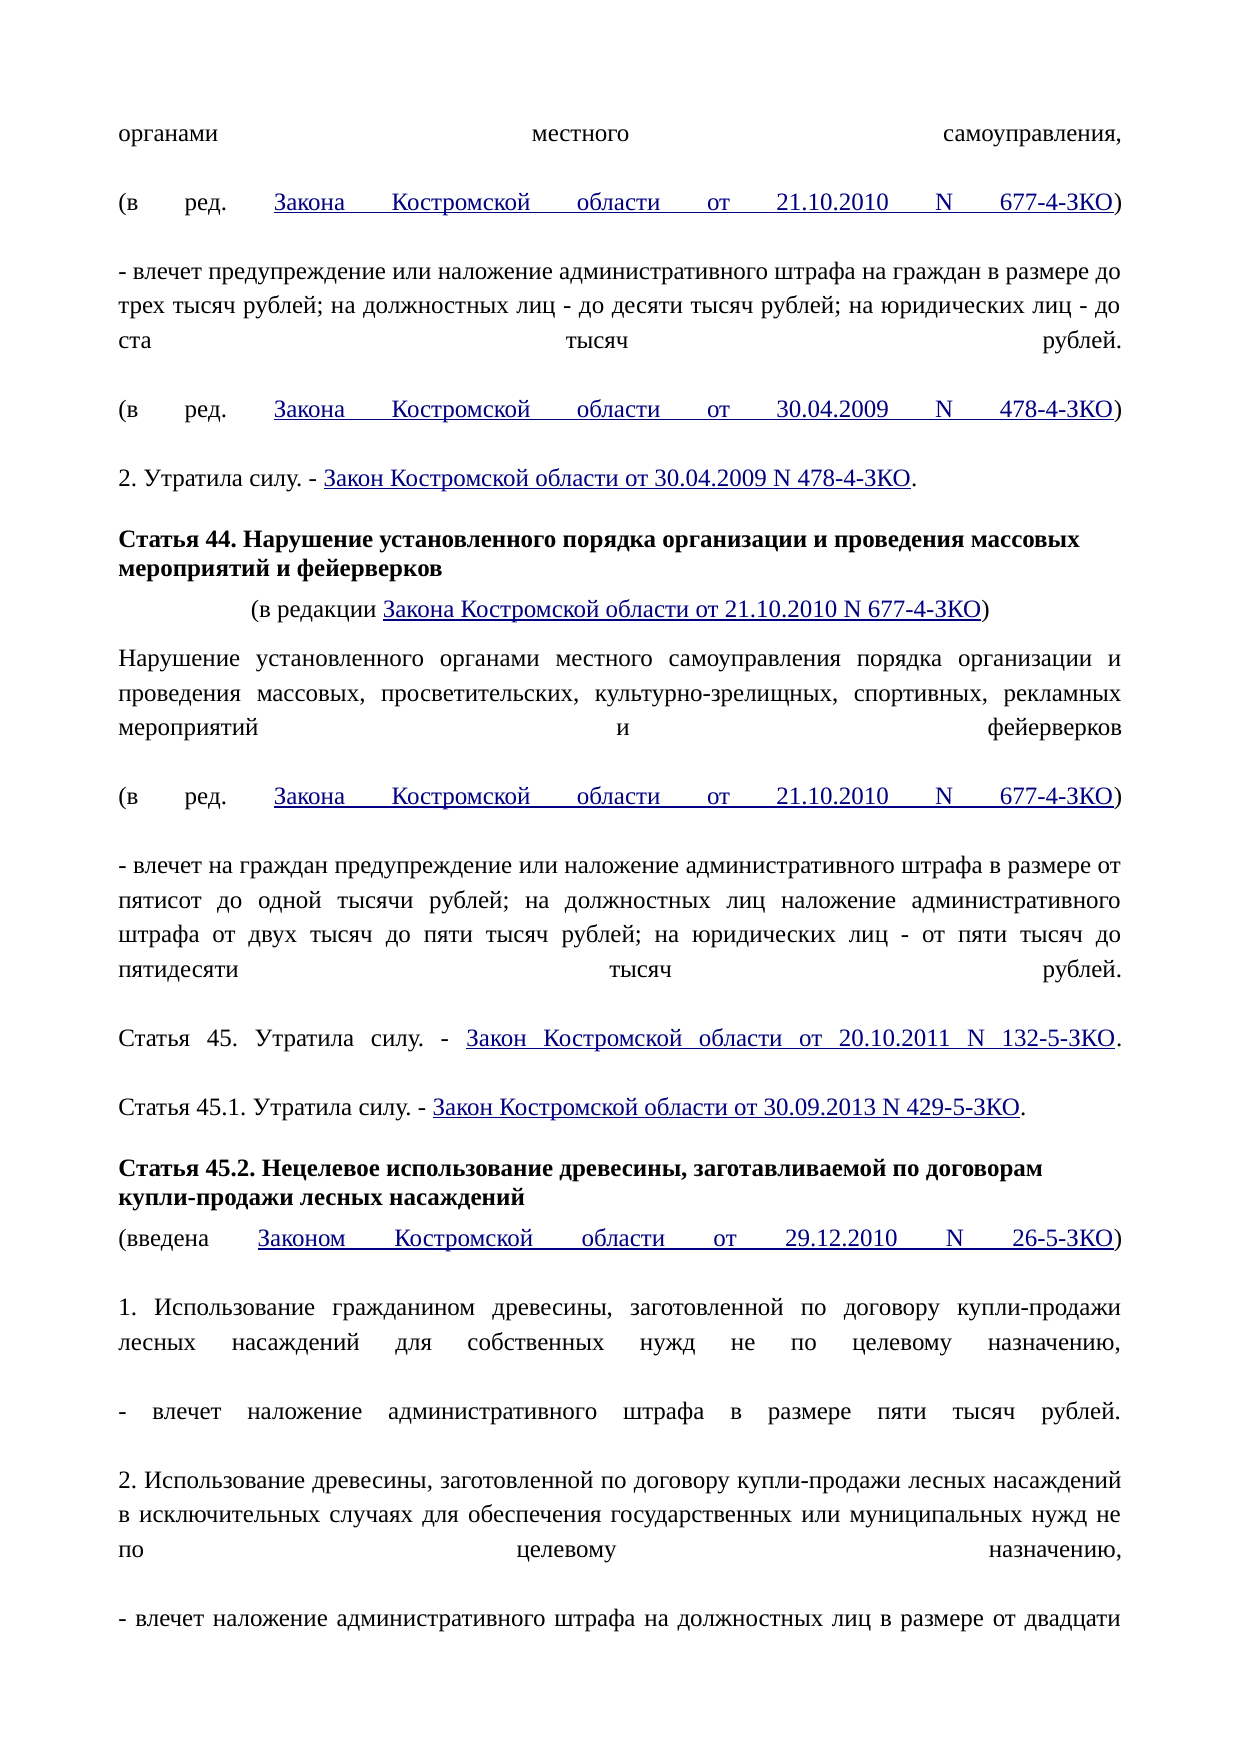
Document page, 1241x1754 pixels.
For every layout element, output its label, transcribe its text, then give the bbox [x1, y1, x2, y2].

subtitle Статья 44. Нарушение установленного порядка организации и проведения массовых мероприятий и фейерверков [118, 524, 1122, 582]
text (в редакции Закона Костромской области от 21.10.2010 N 677-4-ЗКО) [118, 594, 1122, 623]
text (введена Законом Костромской области от 29.12.2010 N 26-5-ЗКО) 1. Использование гражданином древесины, заготовленной по договору купли-продажи лесных насаждений для собственных нужд не по целевому назначению, - влечет наложение административного штрафа в размере пяти тысяч рублей. 2. Использование древесины, заготовленной по договору купли-продажи лесных насаждений в исключительных случаях для обеспечения государственных или муниципальных нужд не по целевому назначению, - влечет наложение административного штрафа на должностных лиц в размере от двадцати [118, 1223, 1122, 1631]
text органами местного самоуправления, (в ред. Закона Костромской области от 21.10.2010 N 677-4-ЗКО) - влечет предупреждение или наложение административного штрафа на граждан в размере до трех тысяч рублей; на должностных лиц - до десяти тысяч рублей; на юридических лиц - до ста тысяч рублей. (в ред. Закона Костромской области от 30.04.2009 N 478-4-ЗКО) 2. Утратила силу. - Закон Костромской области от 30.04.2009 N 478-4-ЗКО. [118, 118, 1122, 492]
subtitle Статья 45.2. Нецелевое использование древесины, заготавливаемой по договорам купли-продажи лесных насаждений [118, 1153, 1122, 1211]
text Нарушение установленного органами местного самоуправления порядка организации и проведения массовых, просветительских, культурно-зрелищных, спортивных, рекламных мероприятий и фейерверков (в ред. Закона Костромской области от 21.10.2010 N 677-4-ЗКО) - влечет на граждан предупреждение или наложение административного штрафа в размере от пятисот до одной тысячи рублей; на должностных лиц наложение административного штрафа от двух тысяч до пяти тысяч рублей; на юридических лиц - от пяти тысяч до пятидесяти тысяч рублей. Статья 45. Утратила силу. - Закон Костромской области от 20.10.2011 N 132-5-ЗКО. Статья 45.1. Утратила силу. - Закон Костромской области от 30.09.2013 N 429-5-ЗКО. [118, 643, 1122, 1121]
